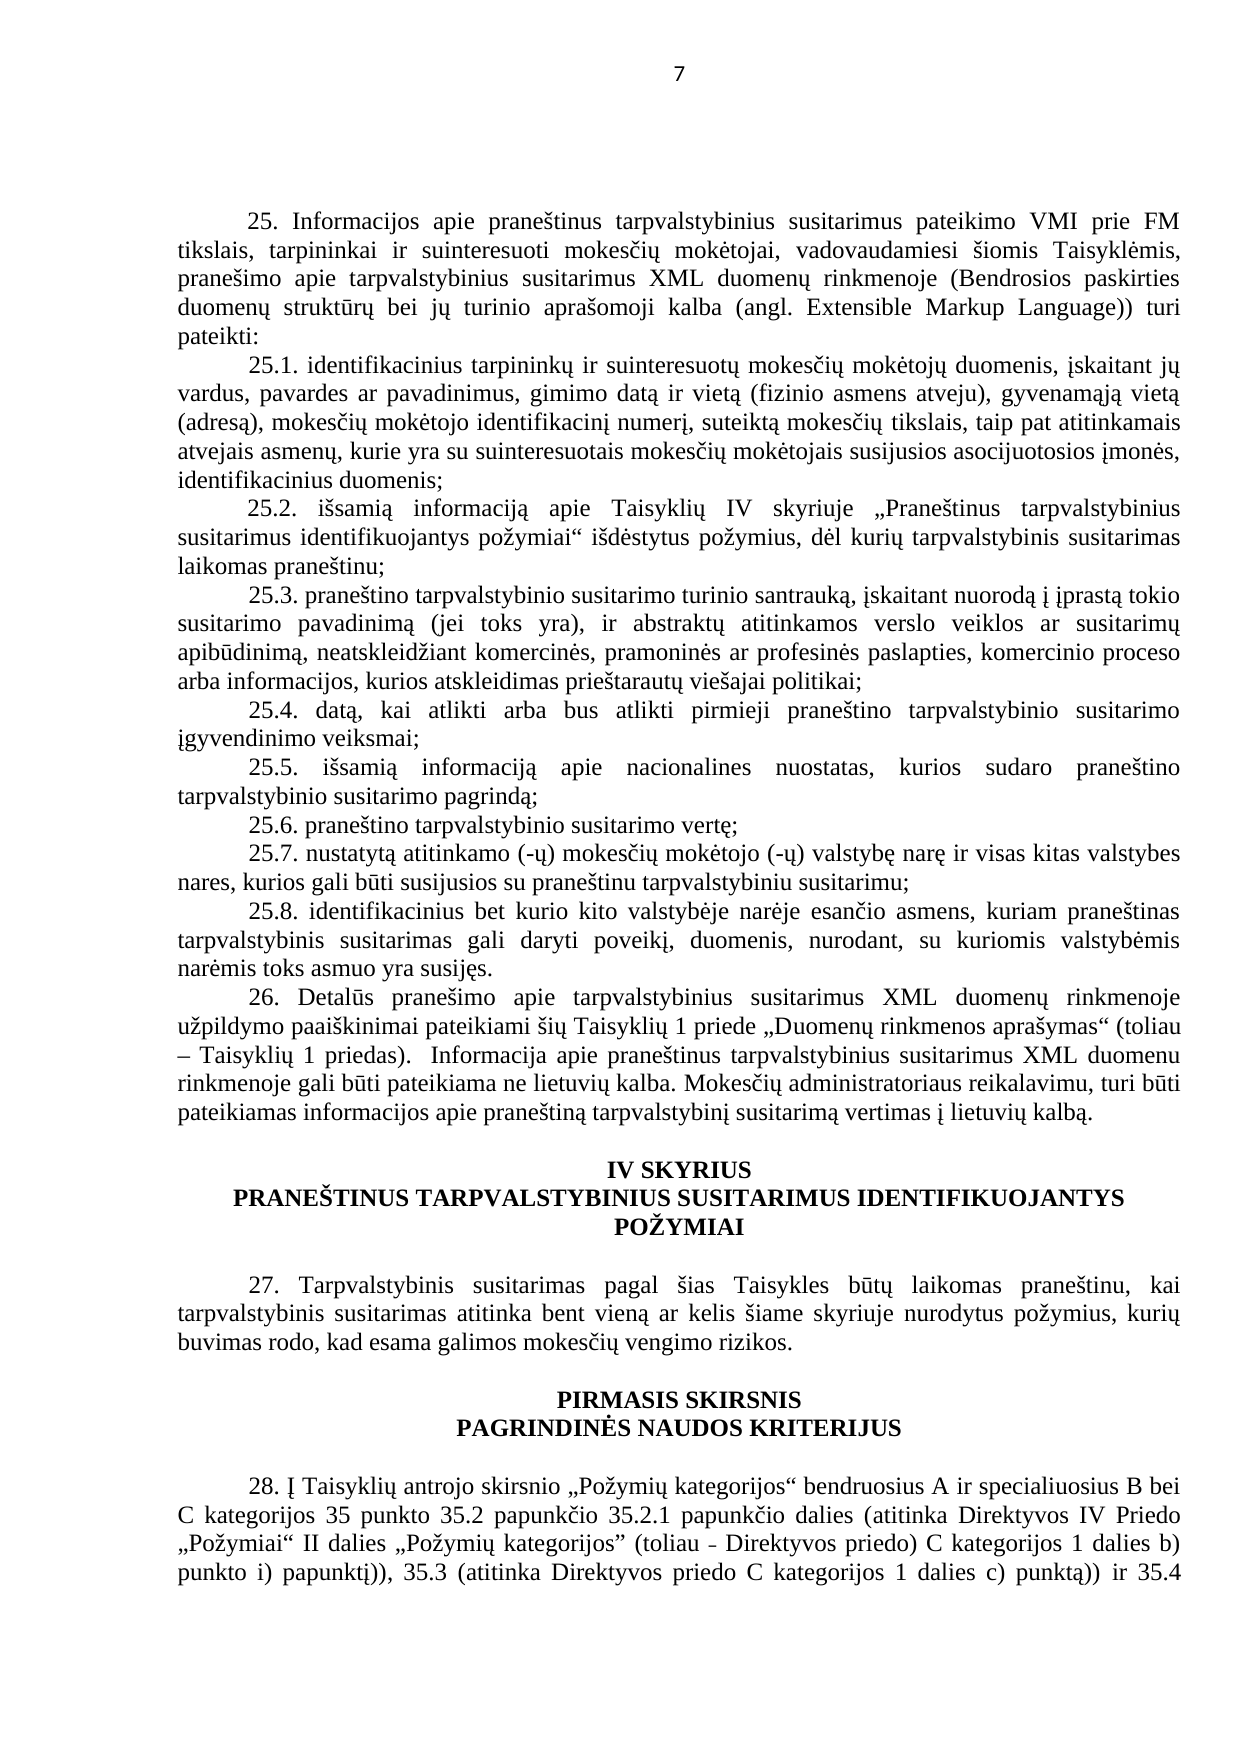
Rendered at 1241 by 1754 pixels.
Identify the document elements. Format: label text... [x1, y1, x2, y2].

text 25.4. datą, kai atlikti arba bus atlikti pirmieji praneštino tarpvalstybinio susitarimo įgyvendinimo veiksmai; [177, 695, 1181, 752]
text 25.2. išsamią informaciją apie Taisyklių IV skyriuje „Praneštinus tarpvalstybinius susitarimus identifikuojantys požymiai“ išdėstytus požymius, dėl kurių tarpvalstybinis susitarimas laikomas praneštinu; [177, 493, 1181, 580]
text 26. Detalūs pranešimo apie tarpvalstybinius susitarimus XML duomenų rinkmenoje užpildymo paaiškinimai pateikiami šių Taisyklių 1 priede „Duomenų rinkmenos aprašymas“ (toliau – Taisyklių 1 priedas). Informacija apie praneštinus tarpvalstybinius susitarimus XML duomenu rinkmenoje gali būti pateikiama ne lietuvių kalba. Mokesčių administratoriaus reikalavimu, turi būti pateikiamas informacijos apie praneštiną tarpvalstybinį susitarimą vertimas į lietuvių kalbą. [177, 982, 1181, 1126]
text 25.7. nustatytą atitinkamo (-ų) mokesčių mokėtojo (-ų) valstybę narę ir visas kitas valstybes nares, kurios gali būti susijusios su praneštinu tarpvalstybiniu susitarimu; [177, 838, 1181, 896]
text 28. Į Taisyklių antrojo skirsnio „Požymių kategorijos“ bendruosius A ir specialiuosius B bei C kategorijos 35 punkto 35.2 papunkčio 35.2.1 papunkčio dalies (atitinka Direktyvos IV Priedo „Požymiai“ II dalies „Požymių kategorijos” (toliau ˗ Direktyvos priedo) C kategorijos 1 dalies b) punkto i) papunktį)), 35.3 (atitinka Direktyvos priedo C kategorijos 1 dalies c) punktą)) ir 35.4 [177, 1471, 1181, 1586]
text 27. Tarpvalstybinis susitarimas pagal šias Taisykles būtų laikomas praneštinu, kai tarpvalstybinis susitarimas atitinka bent vieną ar kelis šiame skyriuje nurodytus požymius, kurių buvimas rodo, kad esama galimos mokesčių vengimo rizikos. [177, 1270, 1181, 1356]
text IV SKYRIUS [177, 1155, 1181, 1183]
text 25.8. identifikacinius bet kurio kito valstybėje narėje esančio asmens, kuriam praneštinas tarpvalstybinis susitarimas gali daryti poveikį, duomenis, nurodant, su kuriomis valstybėmis narėmis toks asmuo yra susijęs. [177, 896, 1181, 982]
text 25. Informacijos apie praneštinus tarpvalstybinius susitarimus pateikimo VMI prie FM tikslais, tarpininkai ir suinteresuoti mokesčių mokėtojai, vadovaudamiesi šiomis Taisyklėmis, pranešimo apie tarpvalstybinius susitarimus XML duomenų rinkmenoje (Bendrosios paskirties duomenų struktūrų bei jų turinio aprašomoji kalba (angl. Extensible Markup Language)) turi pateikti: [177, 206, 1181, 350]
text PIRMASIS SKIRSNIS [177, 1385, 1181, 1413]
text 25.6. praneštino tarpvalstybinio susitarimo vertę; [177, 810, 1181, 838]
text 25.5. išsamią informaciją apie nacionalines nuostatas, kurios sudaro praneštino tarpvalstybinio susitarimo pagrindą; [177, 752, 1181, 810]
text PRANEŠTINUS TARPVALSTYBINIUS SUSITARIMUS IDENTIFIKUOJANTYS POŽYMIAI [177, 1183, 1181, 1241]
text PAGRINDINĖS NAUDOS KRITERIJUS [177, 1413, 1181, 1442]
text 25.1. identifikacinius tarpininkų ir suinteresuotų mokesčių mokėtojų duomenis, įskaitant jų vardus, pavardes ar pavadinimus, gimimo datą ir vietą (fizinio asmens atveju), gyvenamąją vietą (adresą), mokesčių mokėtojo identifikacinį numerį, suteiktą mokesčių tikslais, taip pat atitinkamais atvejais asmenų, kurie yra su suinteresuotais mokesčių mokėtojais susijusios asocijuotosios įmonės, identifikacinius duomenis; [177, 350, 1181, 493]
text 25.3. praneštino tarpvalstybinio susitarimo turinio santrauką, įskaitant nuorodą į įprastą tokio susitarimo pavadinimą (jei toks yra), ir abstraktų atitinkamos verslo veiklos ar susitarimų apibūdinimą, neatskleidžiant komercinės, pramoninės ar profesinės paslapties, komercinio proceso arba informacijos, kurios atskleidimas prieštarautų viešajai politikai; [177, 580, 1181, 695]
